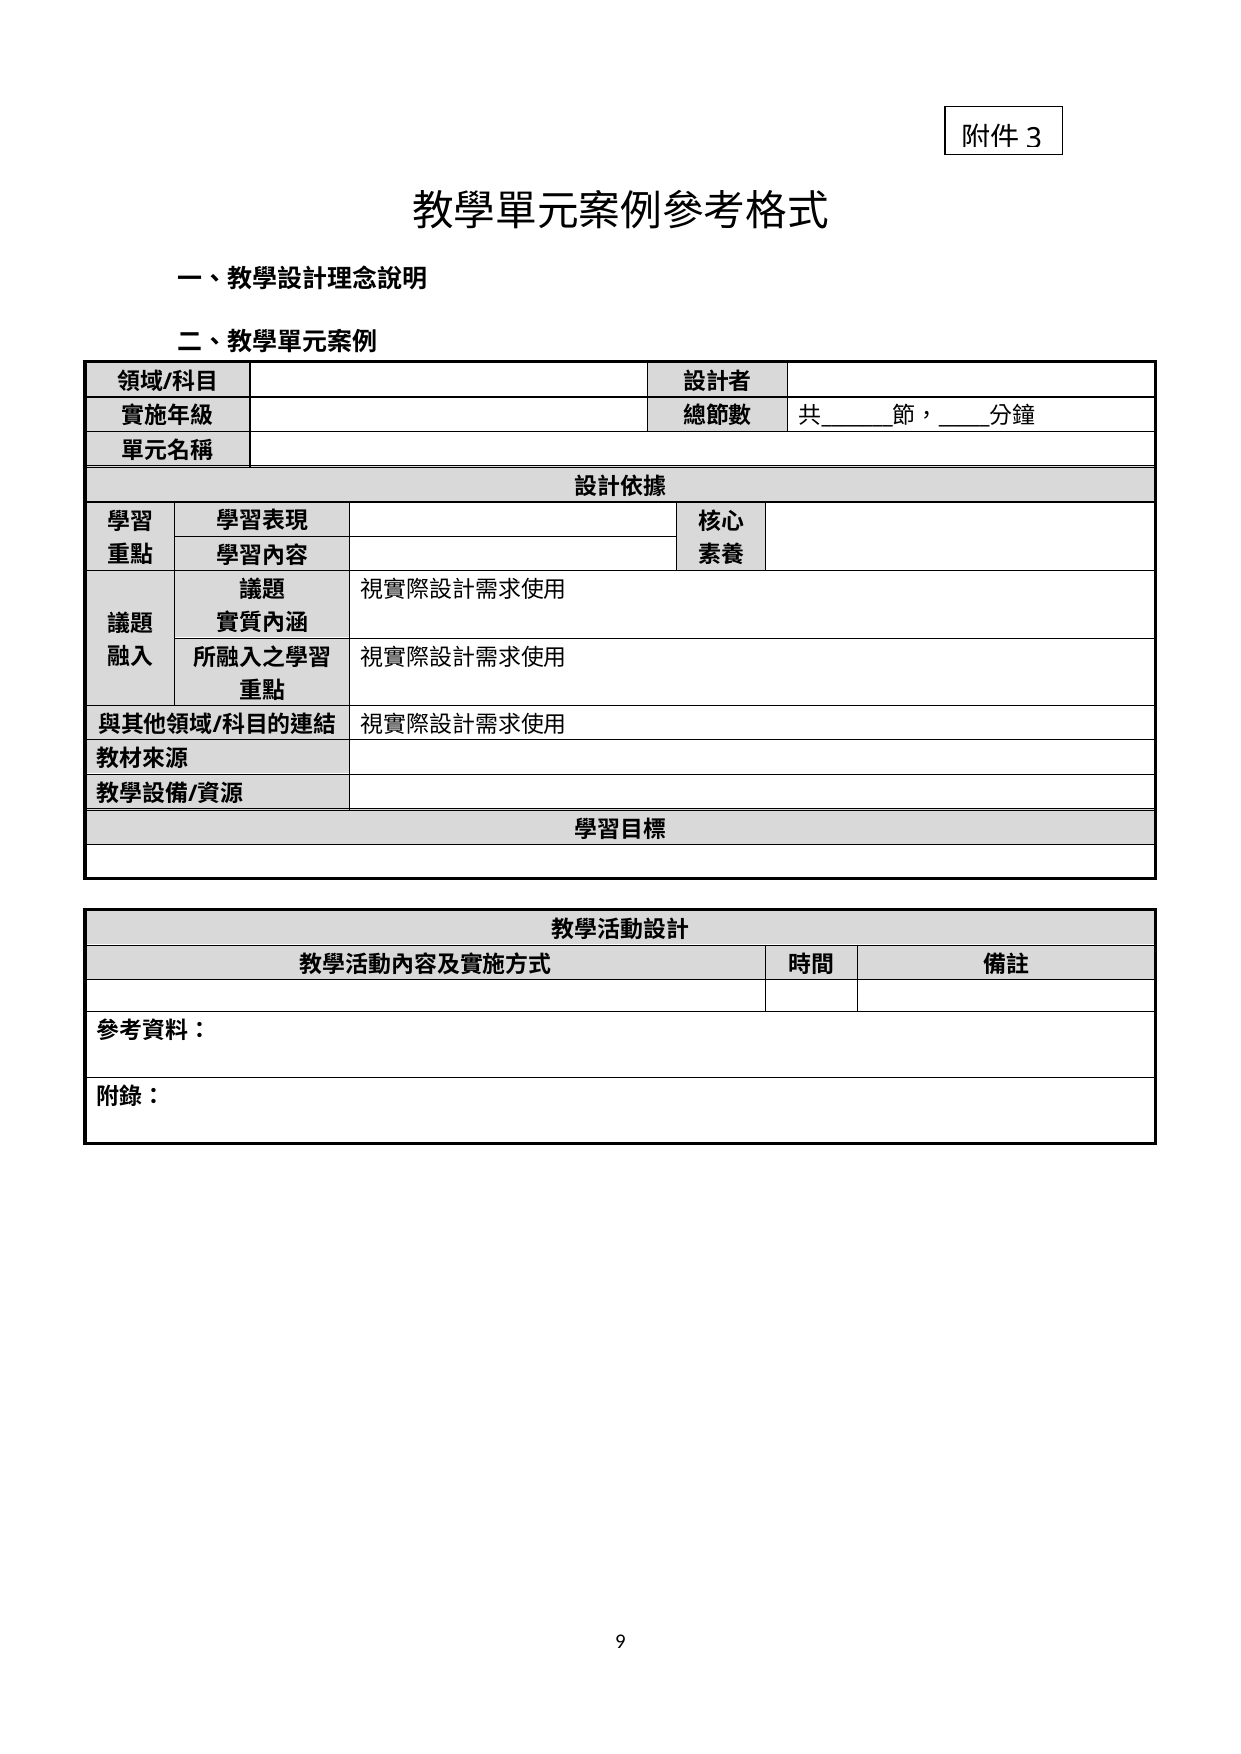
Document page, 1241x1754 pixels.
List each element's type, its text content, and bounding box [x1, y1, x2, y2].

table_cell 視實際設計需求使用 [350, 639, 1154, 705]
table_cell [350, 775, 1154, 808]
table_cell 單元名稱 [87, 432, 249, 465]
text 一、教學設計理念說明 [177, 235, 1063, 297]
table_cell [251, 398, 647, 431]
table_cell [350, 740, 1154, 773]
table_cell [350, 503, 676, 536]
text 附件3 [961, 115, 1046, 146]
table_cell 總節數 [648, 398, 787, 431]
table_cell 視實際設計需求使用 [350, 706, 1154, 739]
table_cell 所融入之學習重點 [175, 639, 349, 705]
table_header 領域/科目 [87, 363, 249, 396]
table_cell 實施年級 [87, 398, 249, 431]
table_cell 參考資料： [87, 1012, 1154, 1077]
text 教學單元案例參考格式 [177, 185, 1063, 235]
table_header [251, 363, 647, 396]
table_cell 備註 [858, 946, 1154, 979]
text 二、教學單元案例 [177, 297, 1063, 360]
table_header [788, 363, 1154, 396]
table_cell [766, 980, 857, 1011]
table_header 教學活動設計 [87, 911, 1154, 944]
table_cell 教學設備/資源 [87, 775, 349, 808]
table_cell 時間 [766, 946, 857, 979]
table_cell 核心 素養 [677, 503, 765, 570]
table_header 設計者 [648, 363, 787, 396]
table_cell [858, 980, 1154, 1011]
table_cell 議題 融入 [87, 571, 174, 705]
table_cell 附錄： [87, 1078, 1154, 1142]
table_cell [350, 537, 676, 570]
table_cell [251, 432, 1154, 465]
table_cell 學習 重點 [87, 503, 174, 570]
table_cell 設計依據 [87, 468, 1154, 501]
table_cell [87, 980, 765, 1011]
table_cell 教學活動內容及實施方式 [87, 946, 765, 979]
table_cell [766, 503, 1154, 570]
table_cell 與其他領域/科目的連結 [87, 706, 349, 739]
table_cell [87, 845, 1154, 877]
table_cell 視實際設計需求使用 [350, 571, 1154, 637]
table_cell 議題 實質內涵 [175, 571, 349, 637]
table_cell 學習目標 [87, 811, 1154, 844]
table_cell 教材來源 [87, 740, 349, 773]
table_cell 共_______節，_____分鐘 [788, 398, 1154, 431]
table_cell 學習內容 [175, 537, 349, 570]
table_cell 學習表現 [175, 503, 349, 536]
